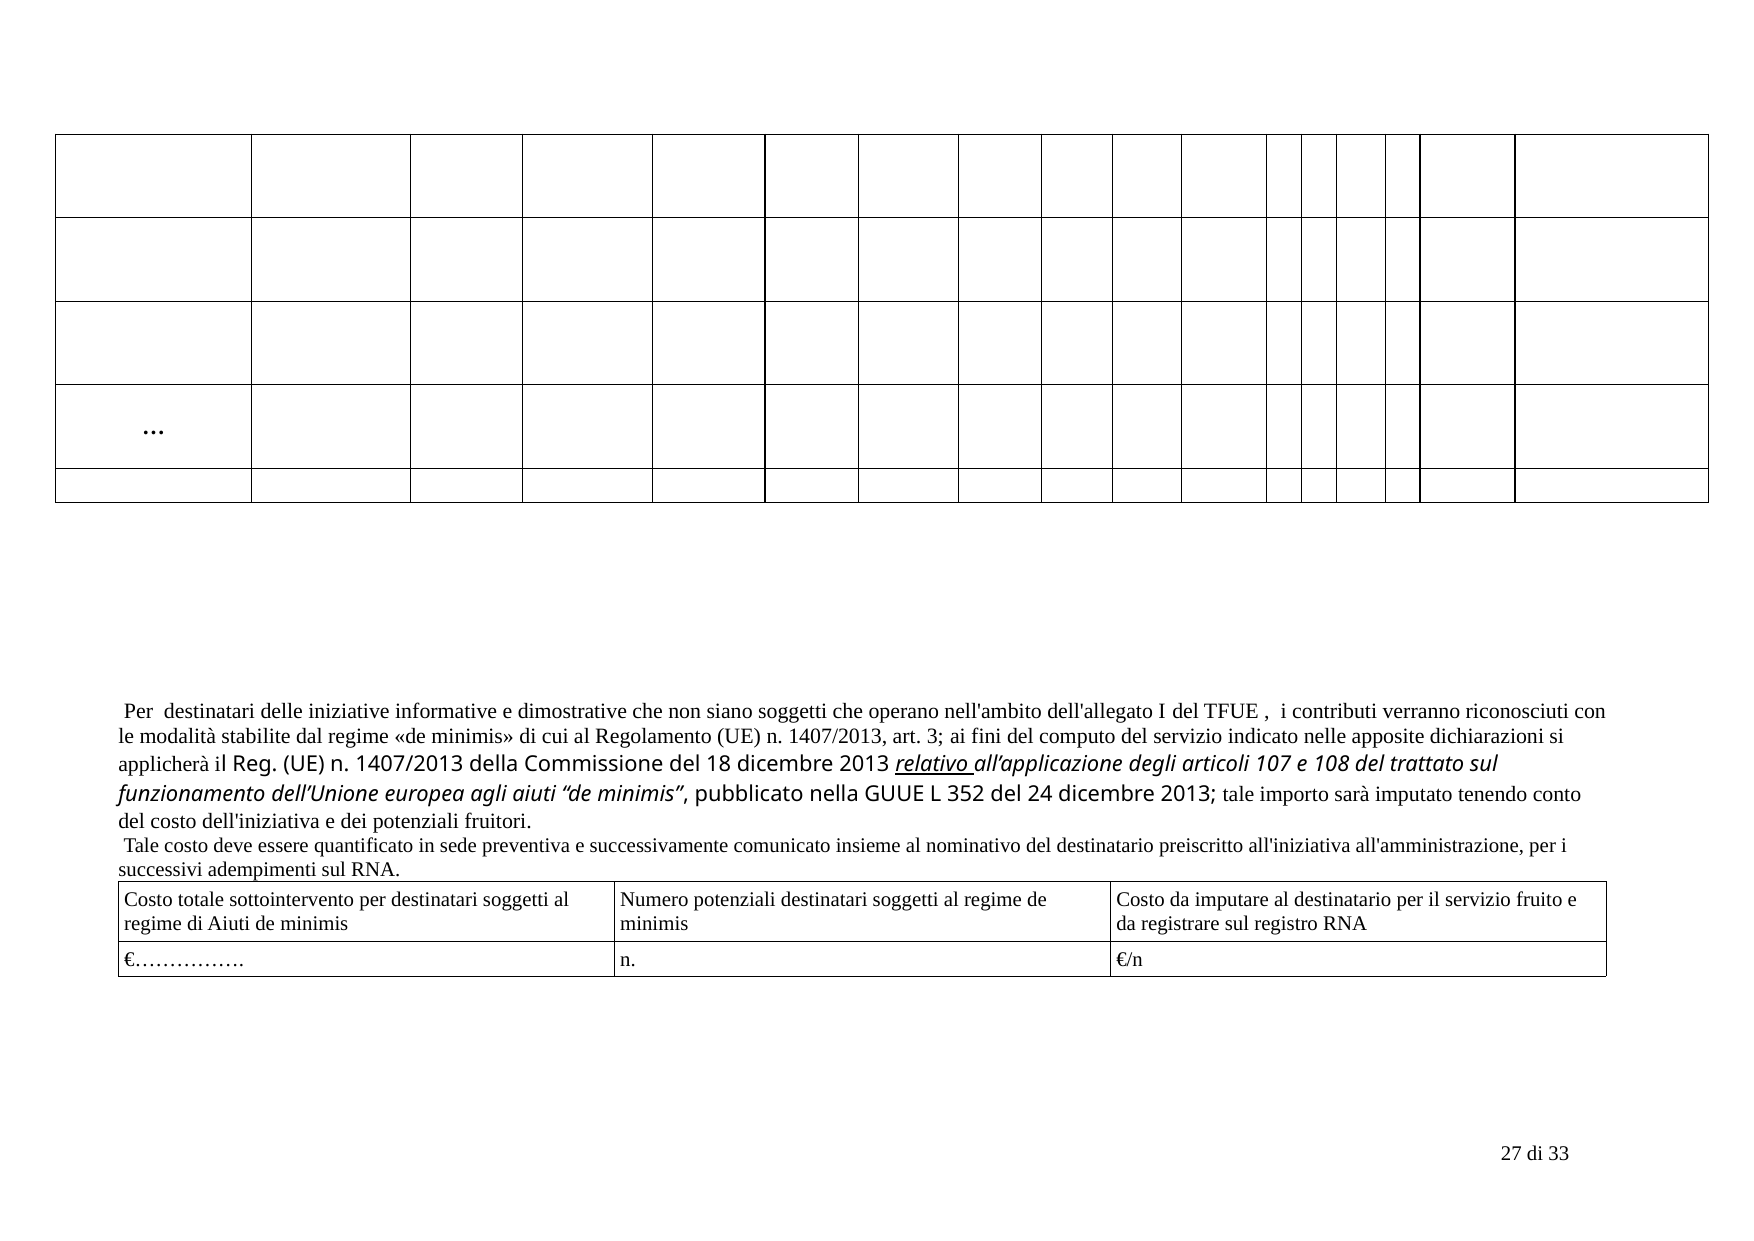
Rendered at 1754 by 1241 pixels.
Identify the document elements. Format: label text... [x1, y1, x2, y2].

table_cell [1302, 135, 1336, 217]
table_header Numero potenziali destinatari soggetti al regime de minimis [615, 882, 1110, 941]
table_cell [1386, 469, 1419, 502]
table_cell [1516, 218, 1708, 301]
table_cell [1386, 218, 1419, 301]
table_cell [1337, 218, 1385, 301]
table_cell [653, 302, 764, 384]
table_cell [1113, 218, 1181, 301]
table_cell [1182, 385, 1266, 468]
table_cell n. [615, 942, 1110, 976]
table_cell [411, 469, 522, 502]
table_cell [1337, 302, 1385, 384]
table_cell [523, 302, 652, 384]
table_cell [653, 135, 764, 217]
table_cell [1182, 302, 1266, 384]
table_cell [411, 302, 522, 384]
table_cell [523, 469, 652, 502]
table_cell [1113, 302, 1181, 384]
table_cell [766, 385, 858, 468]
table_cell [1042, 135, 1112, 217]
table_cell [523, 135, 652, 217]
table_cell [959, 469, 1041, 502]
table_cell [653, 218, 764, 301]
table_cell [1337, 385, 1385, 468]
table_cell [1042, 385, 1112, 468]
table_cell [1113, 135, 1181, 217]
table_cell [1516, 302, 1708, 384]
table_cell [959, 135, 1041, 217]
table_cell [766, 135, 858, 217]
table_cell [1516, 385, 1708, 468]
table_cell [1182, 469, 1266, 502]
table_cell [653, 469, 764, 502]
table_cell €/n [1111, 942, 1606, 976]
table_cell [766, 302, 858, 384]
table_cell [653, 385, 764, 468]
table_cell [1267, 302, 1301, 384]
table_cell [766, 218, 858, 301]
table_cell [766, 469, 858, 502]
table_header Costo totale sottointervento per destinatari soggetti al regime di Aiuti de minimis [119, 882, 614, 941]
table_cell [252, 469, 410, 502]
table_cell [959, 385, 1041, 468]
table_cell [1042, 218, 1112, 301]
table_cell [1042, 302, 1112, 384]
table_cell [252, 385, 410, 468]
table_cell [56, 302, 251, 384]
table_cell [1421, 385, 1514, 468]
table_cell [1421, 469, 1514, 502]
table_cell [1267, 385, 1301, 468]
table_cell [1516, 135, 1708, 217]
table_cell [1182, 218, 1266, 301]
table_cell €……………. [119, 942, 614, 976]
table_cell [1042, 469, 1112, 502]
table_cell [1421, 218, 1514, 301]
table_cell [1421, 302, 1514, 384]
table_cell [1337, 469, 1385, 502]
table_cell [859, 469, 958, 502]
table_cell [1302, 218, 1336, 301]
table_cell [1516, 469, 1708, 502]
table_cell [1386, 385, 1419, 468]
table_cell [1267, 135, 1301, 217]
table_cell [859, 218, 958, 301]
table_cell [411, 385, 522, 468]
table_cell [859, 135, 958, 217]
text Per destinatari delle iniziative informative e dimostrative che non siano soggetti che operano nell'ambito dell'allegato I del TFUE , i contributi verranno riconosciuti con le modalità stabilite dal regime «de minimis» di cui al Regolamento (UE) n. 1407/2013, art. 3; ai fini del computo del servizio indicato nelle apposite dichiarazioni si applicherà il Reg. (UE) n. 1407/2013 della Commissione del 18 dicembre 2013 relativo all’applicazione degli articoli 107 e 108 del trattato sul funzionamento dell’Unione europea agli aiuti “de minimis”, pubblicato nella GUUE L 352 del 24 dicembre 2013; tale importo sarà imputato tenendo conto del costo dell'iniziativa e dei potenziali fruitori. [118, 698, 1606, 833]
table_cell [1302, 469, 1336, 502]
table_cell [56, 218, 251, 301]
table_cell [1386, 135, 1419, 217]
table_cell [252, 218, 410, 301]
table_cell [252, 302, 410, 384]
table_cell [859, 302, 958, 384]
table_cell [1267, 469, 1301, 502]
table_cell [1302, 385, 1336, 468]
table_cell [56, 135, 251, 217]
table_cell [1421, 135, 1514, 217]
table_cell [252, 135, 410, 217]
table_cell [1182, 135, 1266, 217]
table_cell [411, 135, 522, 217]
table_cell [56, 469, 251, 502]
table_cell [1302, 302, 1336, 384]
table_cell [1113, 469, 1181, 502]
table_header Costo da imputare al destinatario per il servizio fruito e da registrare sul registro RNA [1111, 882, 1606, 941]
table_cell [1386, 302, 1419, 384]
table_cell [523, 385, 652, 468]
table_cell [1113, 385, 1181, 468]
table_cell [1267, 218, 1301, 301]
table_cell [523, 218, 652, 301]
text Tale costo deve essere quantificato in sede preventiva e successivamente comunicato insieme al nominativo del destinatario preiscritto all'iniziativa all'amministrazione, per i successivi adempimenti sul RNA. [118, 833, 1606, 881]
table_cell … [56, 385, 251, 468]
table_cell [859, 385, 958, 468]
table_cell [1337, 135, 1385, 217]
table_cell [959, 302, 1041, 384]
table_cell [959, 218, 1041, 301]
table_cell [411, 218, 522, 301]
